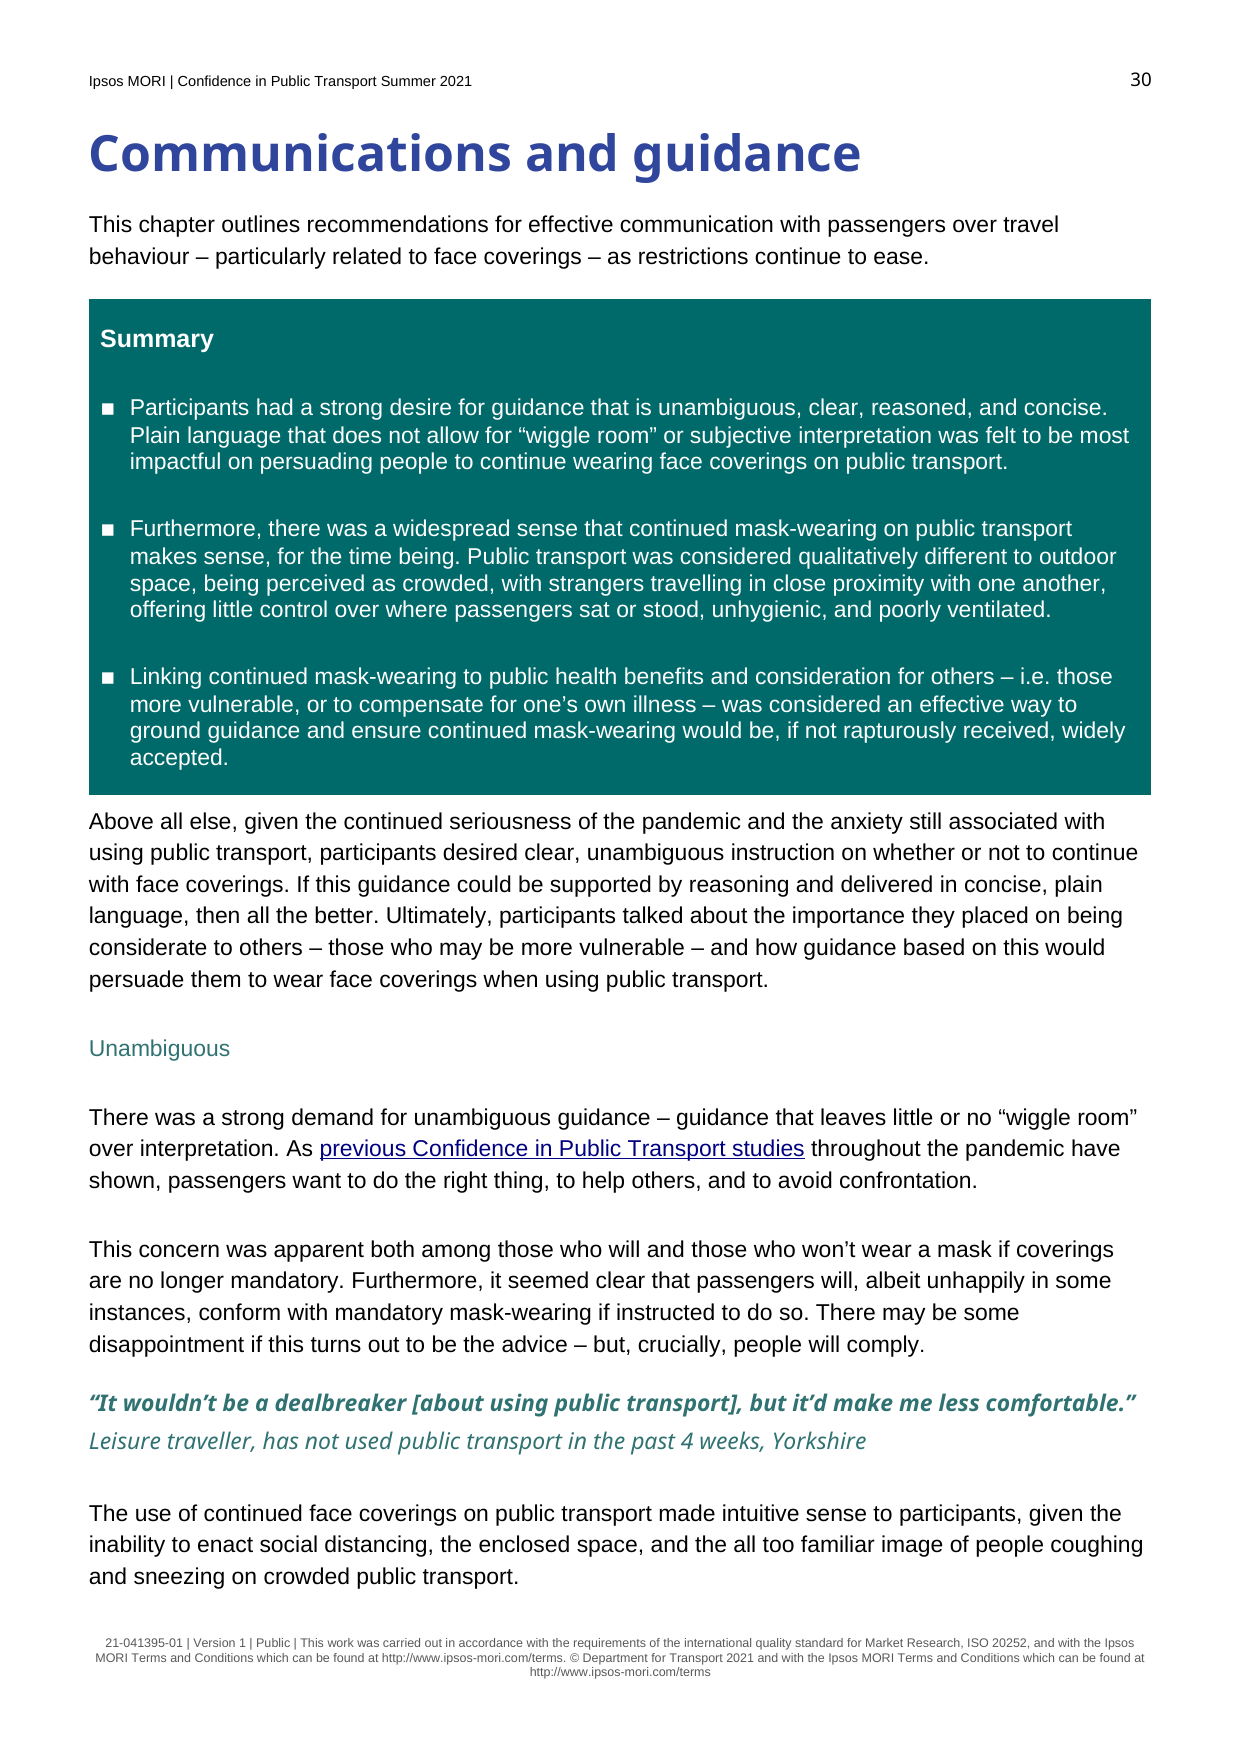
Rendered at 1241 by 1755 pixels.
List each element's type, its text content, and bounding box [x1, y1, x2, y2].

text The use of continued face coverings on public transport made intuitive sense to participants, given the inability to enact social distancing, the enclosed space, and the all too familiar image of people coughing and sneezing on crowded public transport. [89, 1499, 1152, 1589]
table_header Summary Participants had a strong desire for guidance that is unambiguous, clear, reasoned, and concise. Plain language that does not allow for “wiggle room” or subjective interpretation was felt to be most impactful on persuading people to continue wearing face coverings on public transport. Furthermore, there was a widespread sense that continued mask-wearing on public transport makes sense, for the time being. Public transport was considered qualitatively different to outdoor space, being perceived as crowded, with strangers travelling in close proximity with one another, offering little control over where passengers sat or stood, unhygienic, and poorly ventilated. Linking continued mask-wearing to public health benefits and consideration for others – i.e. those more vulnerable, or to compensate for one’s own illness – was considered an effective way to ground guidance and ensure continued mask-wearing would be, if not rapturously received, widely accepted. [89, 299, 1151, 795]
text “It wouldn’t be a dealbreaker [about using public transport], but it’d make me less comfortable.” [89, 1387, 1152, 1418]
text Unambiguous [89, 1034, 1152, 1061]
text Leisure traveller, has not used public transport in the past 4 weeks, Yorkshire [89, 1424, 1152, 1456]
text This chapter outlines recommendations for effective communication with passengers over travel behaviour – particularly related to face coverings – as restrictions continue to ease. [89, 211, 1152, 269]
text There was a strong demand for unambiguous guidance – guidance that leaves little or no “wiggle room” over interpretation. As previous Confidence in Public Transport studies throughout the pandemic have shown, passengers want to do the right thing, to help others, and to avoid confrontation. [89, 1104, 1152, 1193]
text This concern was apparent both among those who will and those who won’t wear a mask if coverings are no longer mandatory. Furthermore, it seemed clear that passengers will, albeit unhappily in some instances, conform with mandatory mask-wearing if instructed to do so. There may be some disappointment if this turns out to be the advice – but, crucially, people will comply. [89, 1236, 1152, 1357]
subtitle Communications and guidance [89, 118, 1152, 186]
text Above all else, given the continued seriousness of the pandemic and the anxiety still associated with using public transport, participants desired clear, unambiguous instruction on whether or not to continue with face coverings. If this guidance could be supported by reasoning and delivered in concise, plain language, then all the better. Ultimately, participants talked about the importance they placed on being considerate to others – those who may be more vulnerable – and how guidance based on this would persuade them to wear face coverings when using public transport. [89, 808, 1152, 992]
